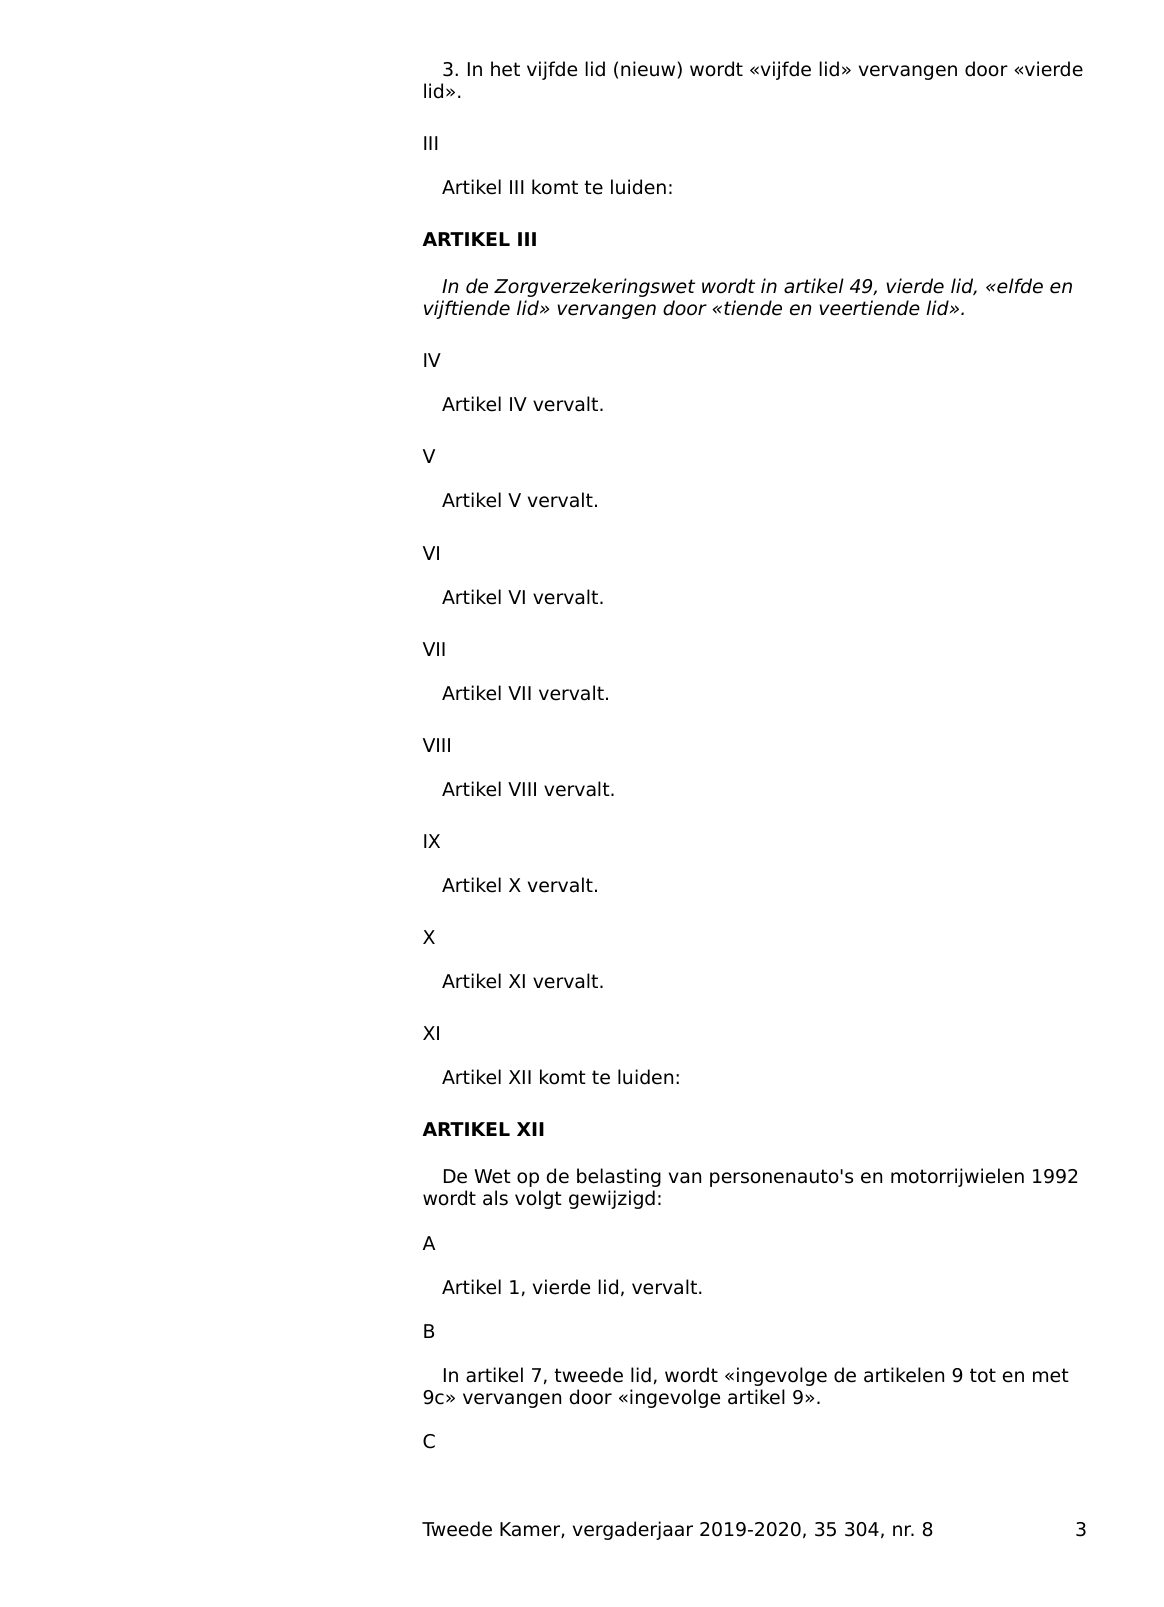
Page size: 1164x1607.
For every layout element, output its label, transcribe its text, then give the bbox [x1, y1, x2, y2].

text Artikel VIII vervalt. [422, 779, 1087, 801]
text Artikel XI vervalt. [422, 971, 1087, 993]
text In artikel 7, tweede lid, wordt «ingevolge de artikelen 9 tot en met 9c» vervangen door «ingevolge artikel 9». [422, 1365, 1087, 1409]
subtitle XI [422, 1023, 1087, 1045]
text Artikel XII komt te luiden: [422, 1067, 1087, 1089]
subtitle IV [422, 350, 1087, 372]
text Artikel VII vervalt. [422, 683, 1087, 705]
text A [422, 1232, 1087, 1254]
subtitle III [422, 133, 1087, 155]
subtitle ARTIKEL III [422, 229, 1087, 251]
subtitle IX [422, 831, 1087, 853]
subtitle ARTIKEL XII [422, 1119, 1087, 1141]
text Artikel III komt te luiden: [422, 177, 1087, 199]
text De Wet op de belasting van personenauto's en motorrijwielen 1992 wordt als volgt gewijzigd: [422, 1166, 1087, 1210]
subtitle VIII [422, 735, 1087, 757]
text B [422, 1321, 1087, 1343]
text C [422, 1431, 1087, 1453]
text 3. In het vijfde lid (nieuw) wordt «vijfde lid» vervangen door «vierde lid». [422, 59, 1087, 103]
subtitle VII [422, 638, 1087, 661]
subtitle V [422, 446, 1087, 468]
text Artikel V vervalt. [422, 490, 1087, 512]
subtitle X [422, 927, 1087, 949]
text Artikel 1, vierde lid, vervalt. [422, 1277, 1087, 1298]
subtitle VI [422, 542, 1087, 564]
text Artikel VI vervalt. [422, 587, 1087, 608]
text In de Zorgverzekeringswet wordt in artikel 49, vierde lid, «elfde en vijftiende lid» vervangen door «tiende en veertiende lid». [422, 276, 1087, 320]
text Artikel X vervalt. [422, 875, 1087, 897]
text Artikel IV vervalt. [422, 394, 1087, 416]
